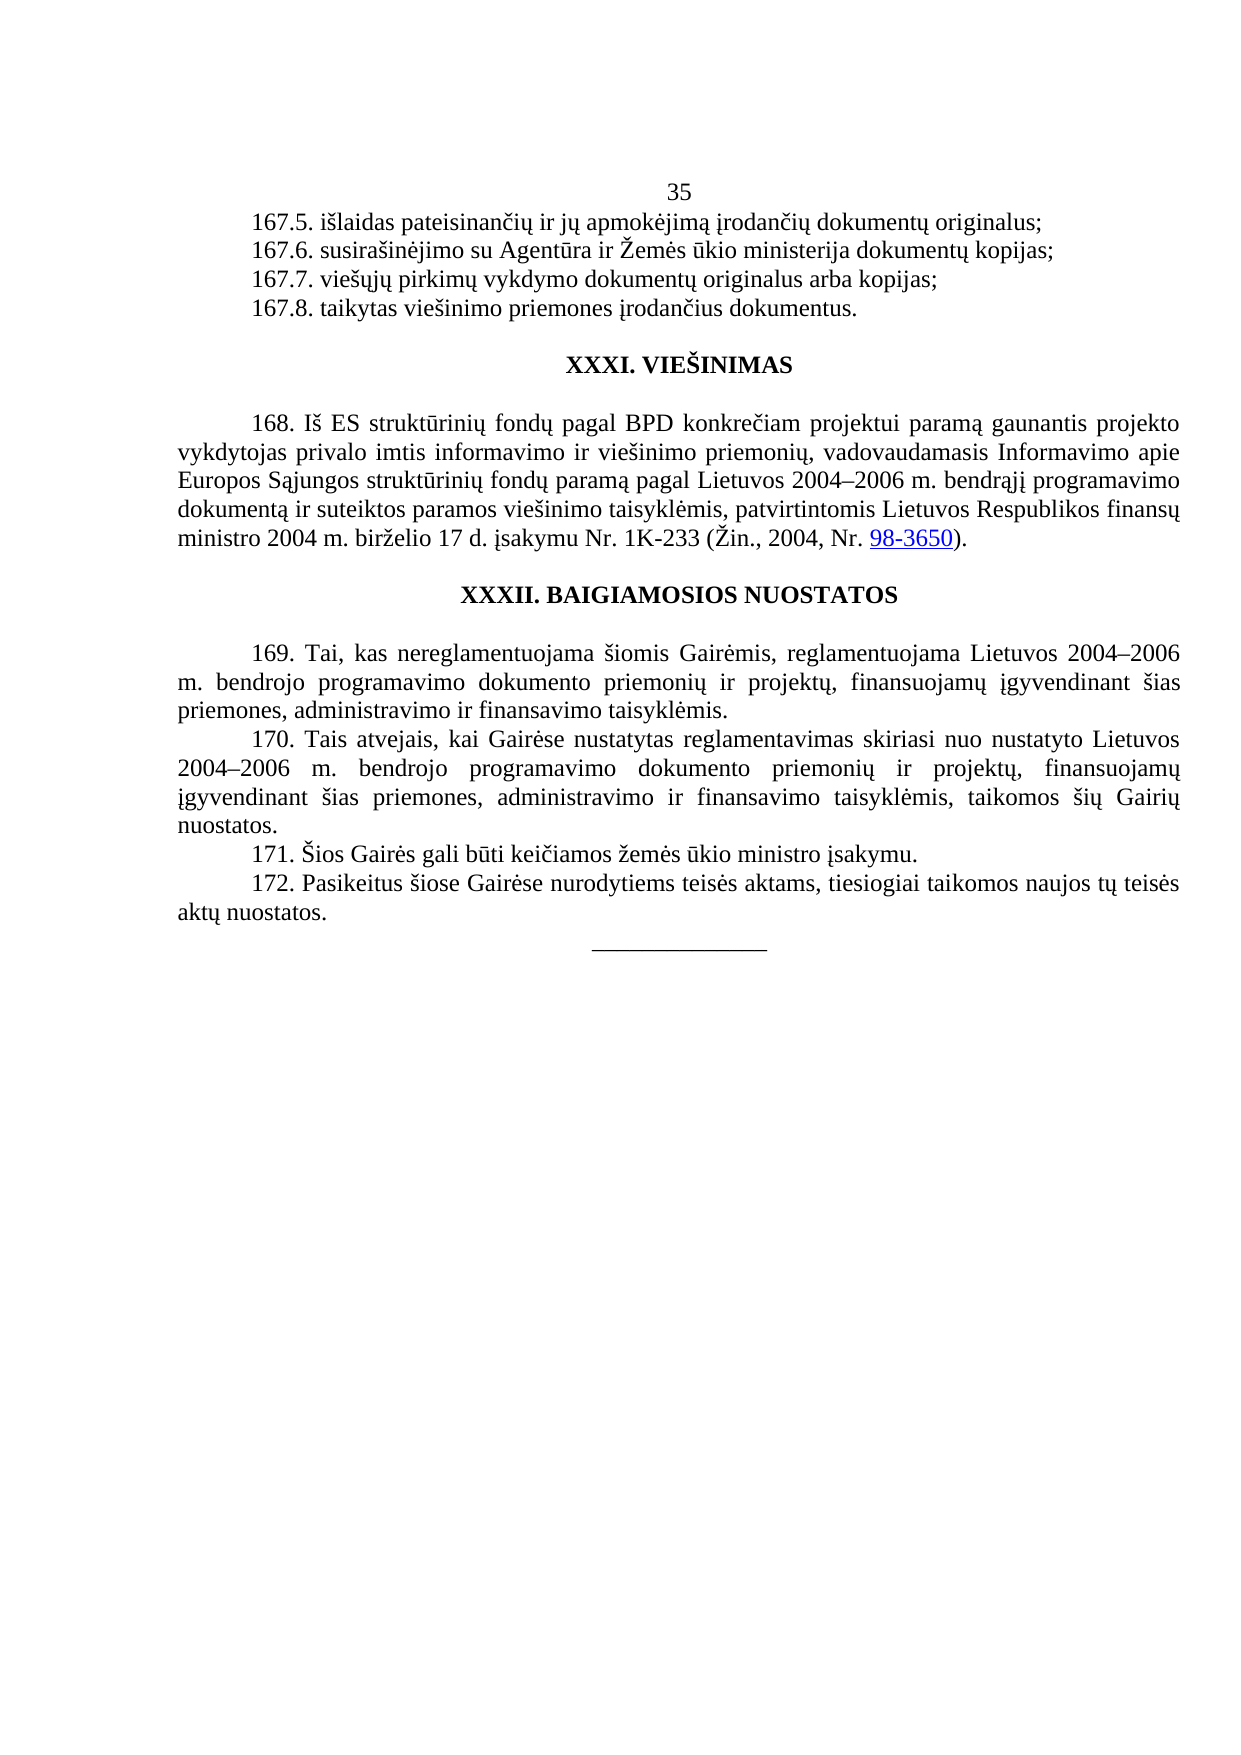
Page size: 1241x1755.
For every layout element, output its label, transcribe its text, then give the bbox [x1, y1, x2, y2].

text 169. Tai, kas nereglamentuojama šiomis Gairėmis, reglamentuojama Lietuvos 2004–2006 m. bendrojo programavimo dokumento priemonių ir projektų, finansuojamų įgyvendinant šias priemones, administravimo ir finansavimo taisyklėmis. [177, 638, 1181, 724]
text 168. Iš ES struktūrinių fondų pagal BPD konkrečiam projektui paramą gaunantis projekto vykdytojas privalo imtis informavimo ir viešinimo priemonių, vadovaudamasis Informavimo apie Europos Sąjungos struktūrinių fondų paramą pagal Lietuvos 2004–2006 m. bendrąjį programavimo dokumentą ir suteiktos paramos viešinimo taisyklėmis, patvirtintomis Lietuvos Respublikos finansų ministro 2004 m. birželio 17 d. įsakymu Nr. 1K-233 (Žin., 2004, Nr. 98-3650). [177, 408, 1181, 552]
text 167.5. išlaidas pateisinančių ir jų apmokėjimą įrodančių dokumentų originalus; [177, 207, 1181, 235]
text 167.7. viešųjų pirkimų vykdymo dokumentų originalus arba kopijas; [177, 264, 1181, 293]
text 167.8. taikytas viešinimo priemones įrodančius dokumentus. [177, 293, 1181, 322]
text ______________ [177, 925, 1181, 954]
text 167.6. susirašinėjimo su Agentūra ir Žemės ūkio ministerija dokumentų kopijas; [177, 235, 1181, 264]
text 172. Pasikeitus šiose Gairėse nurodytiems teisės aktams, tiesiogiai taikomos naujos tų teisės aktų nuostatos. [177, 868, 1181, 925]
text 171. Šios Gairės gali būti keičiamos žemės ūkio ministro įsakymu. [177, 839, 1181, 868]
text XXXII. BAIGIAMOSIOS NUOSTATOS [177, 580, 1181, 609]
text XXXI. VIEŠINIMAS [177, 350, 1181, 379]
text 170. Tais atvejais, kai Gairėse nustatytas reglamentavimas skiriasi nuo nustatyto Lietuvos 2004–2006 m. bendrojo programavimo dokumento priemonių ir projektų, finansuojamų įgyvendinant šias priemones, administravimo ir finansavimo taisyklėmis, taikomos šių Gairių nuostatos. [177, 724, 1181, 839]
